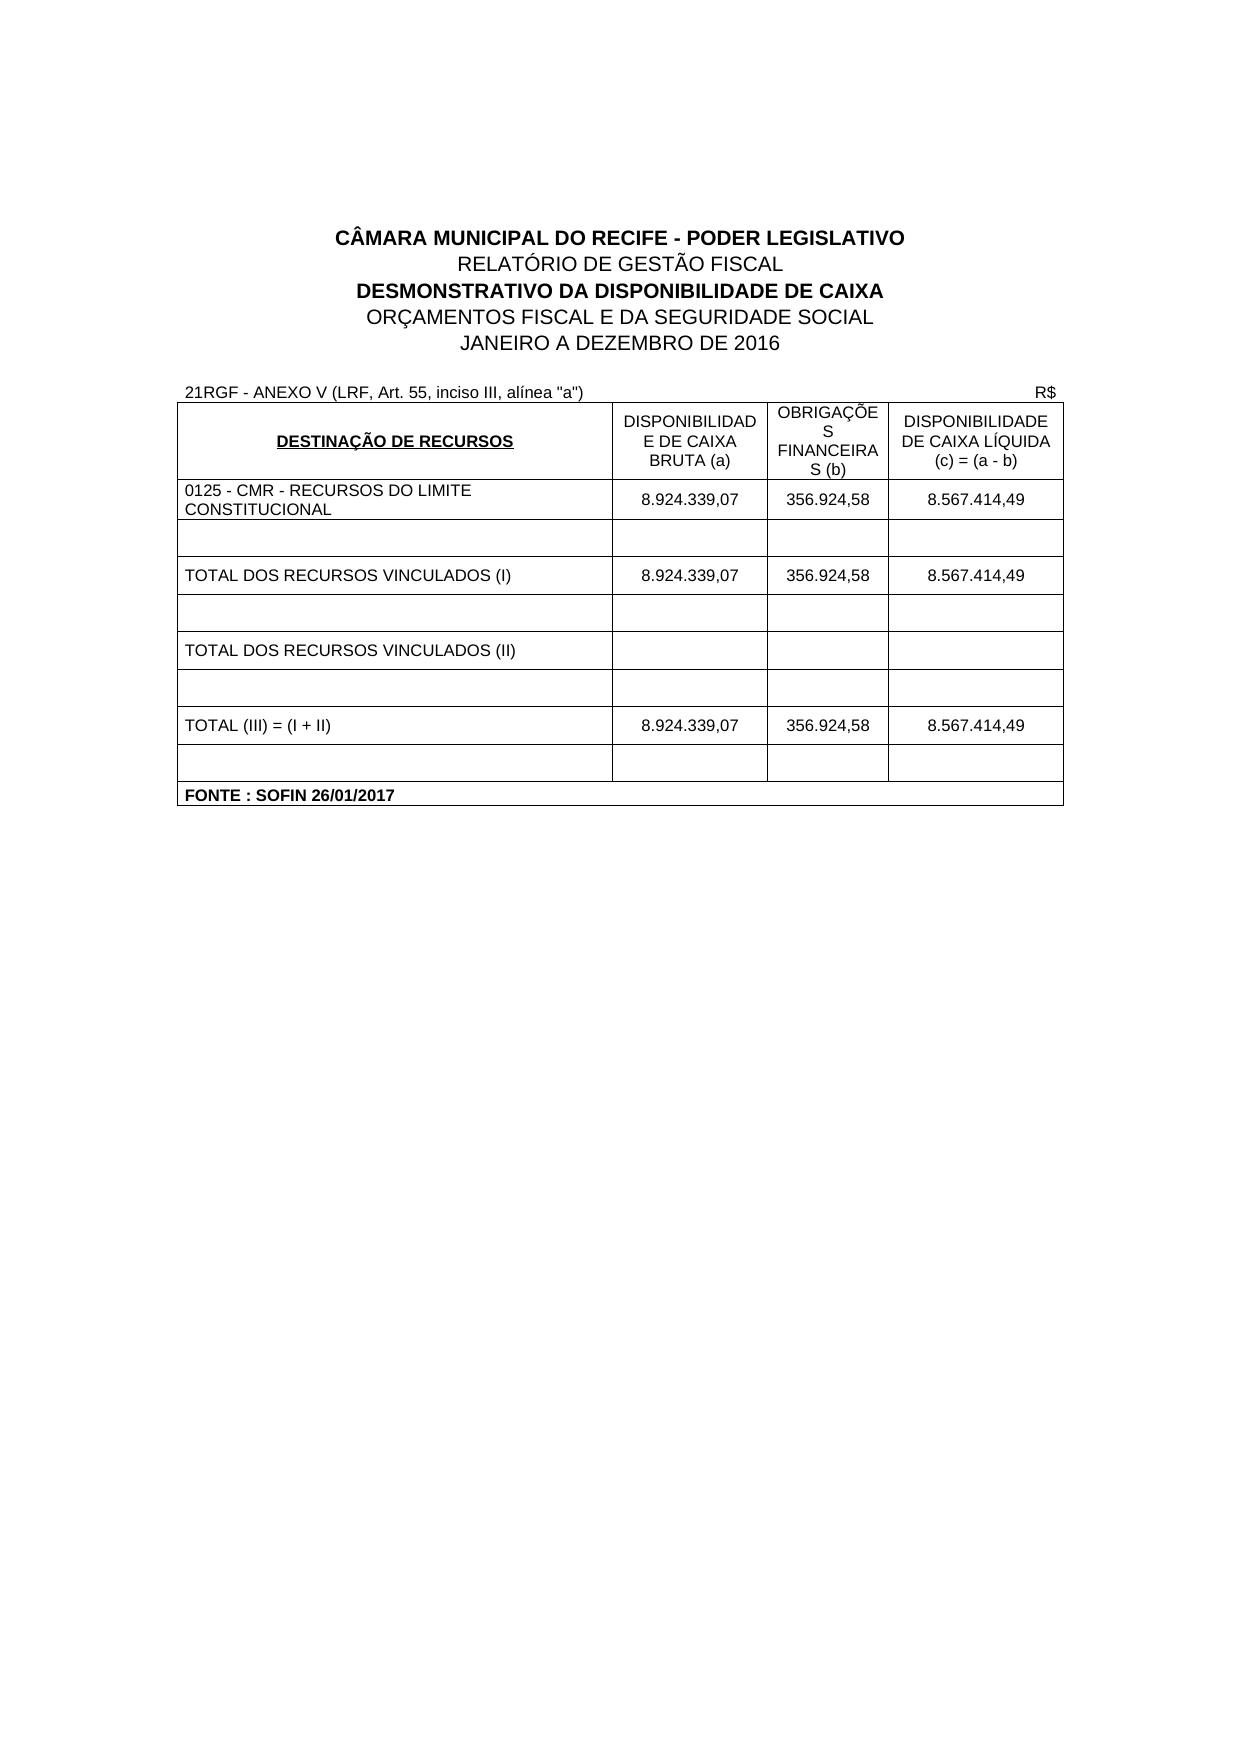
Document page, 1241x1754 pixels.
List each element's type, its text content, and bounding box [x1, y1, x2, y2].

table_cell [613, 378, 767, 402]
table_cell [613, 595, 767, 631]
table_cell 8.924.339,07 [613, 707, 767, 744]
table_header [767, 201, 889, 224]
table_cell DISPONIBILIDADE DE CAIXA LÍQUIDA (c) = (a - b) [889, 403, 1063, 479]
table_cell [768, 670, 888, 706]
table_cell [889, 520, 1063, 556]
table_cell [613, 670, 767, 706]
table_cell [768, 520, 888, 556]
table_cell 8.924.339,07 [613, 557, 767, 594]
table_cell DESTINAÇÃO DE RECURSOS [178, 403, 612, 479]
table_cell [178, 745, 612, 781]
table_cell [178, 520, 612, 556]
table_cell TOTAL (III) = (I + II) [178, 707, 612, 744]
table_cell 356.924,58 [768, 480, 888, 519]
table_header [177, 201, 612, 224]
table_cell 356.924,58 [768, 707, 888, 744]
table_cell TOTAL DOS RECURSOS VINCULADOS (I) [178, 557, 612, 594]
table_cell 8.924.339,07 [613, 480, 767, 519]
table_cell CÂMARA MUNICIPAL DO RECIFE - PODER LEGISLATIVO [177, 224, 1063, 251]
table_cell 8.567.414,49 [889, 707, 1063, 744]
table_cell [889, 595, 1063, 631]
table_cell [613, 632, 767, 669]
table_cell 8.567.414,49 [889, 557, 1063, 594]
table_header [613, 201, 767, 224]
table_cell R$ [889, 378, 1063, 402]
table_header [889, 201, 1063, 224]
table_cell JANEIRO A DEZEMBRO DE 2016 [177, 330, 1063, 378]
table_cell TOTAL DOS RECURSOS VINCULADOS (II) [178, 632, 612, 669]
table_cell RELATÓRIO DE GESTÃO FISCAL [177, 251, 1063, 277]
table_cell 356.924,58 [768, 557, 888, 594]
table_cell [767, 378, 889, 402]
table_cell [889, 670, 1063, 706]
table_cell [889, 745, 1063, 781]
table_cell FONTE : SOFIN 26/01/2017 [178, 782, 1063, 805]
table_cell 8.567.414,49 [889, 480, 1063, 519]
table_cell 0125 - CMR - RECURSOS DO LIMITE CONSTITUCIONAL [178, 480, 612, 519]
table_cell [768, 632, 888, 669]
table_cell [889, 632, 1063, 669]
table_cell [768, 745, 888, 781]
table_cell [178, 595, 612, 631]
table_cell [613, 520, 767, 556]
table_cell OBRIGAÇÕES FINANCEIRAS (b) [768, 403, 888, 479]
table_cell [768, 595, 888, 631]
table_cell [178, 670, 612, 706]
table_cell ORÇAMENTOS FISCAL E DA SEGURIDADE SOCIAL [177, 304, 1063, 330]
table_cell [613, 745, 767, 781]
table_cell DESMONSTRATIVO DA DISPONIBILIDADE DE CAIXA [177, 277, 1063, 304]
table_cell DISPONIBILIDADE DE CAIXA BRUTA (a) [613, 403, 767, 479]
table_cell 21RGF - ANEXO V (LRF, Art. 55, inciso III, alínea "a") [177, 378, 612, 402]
